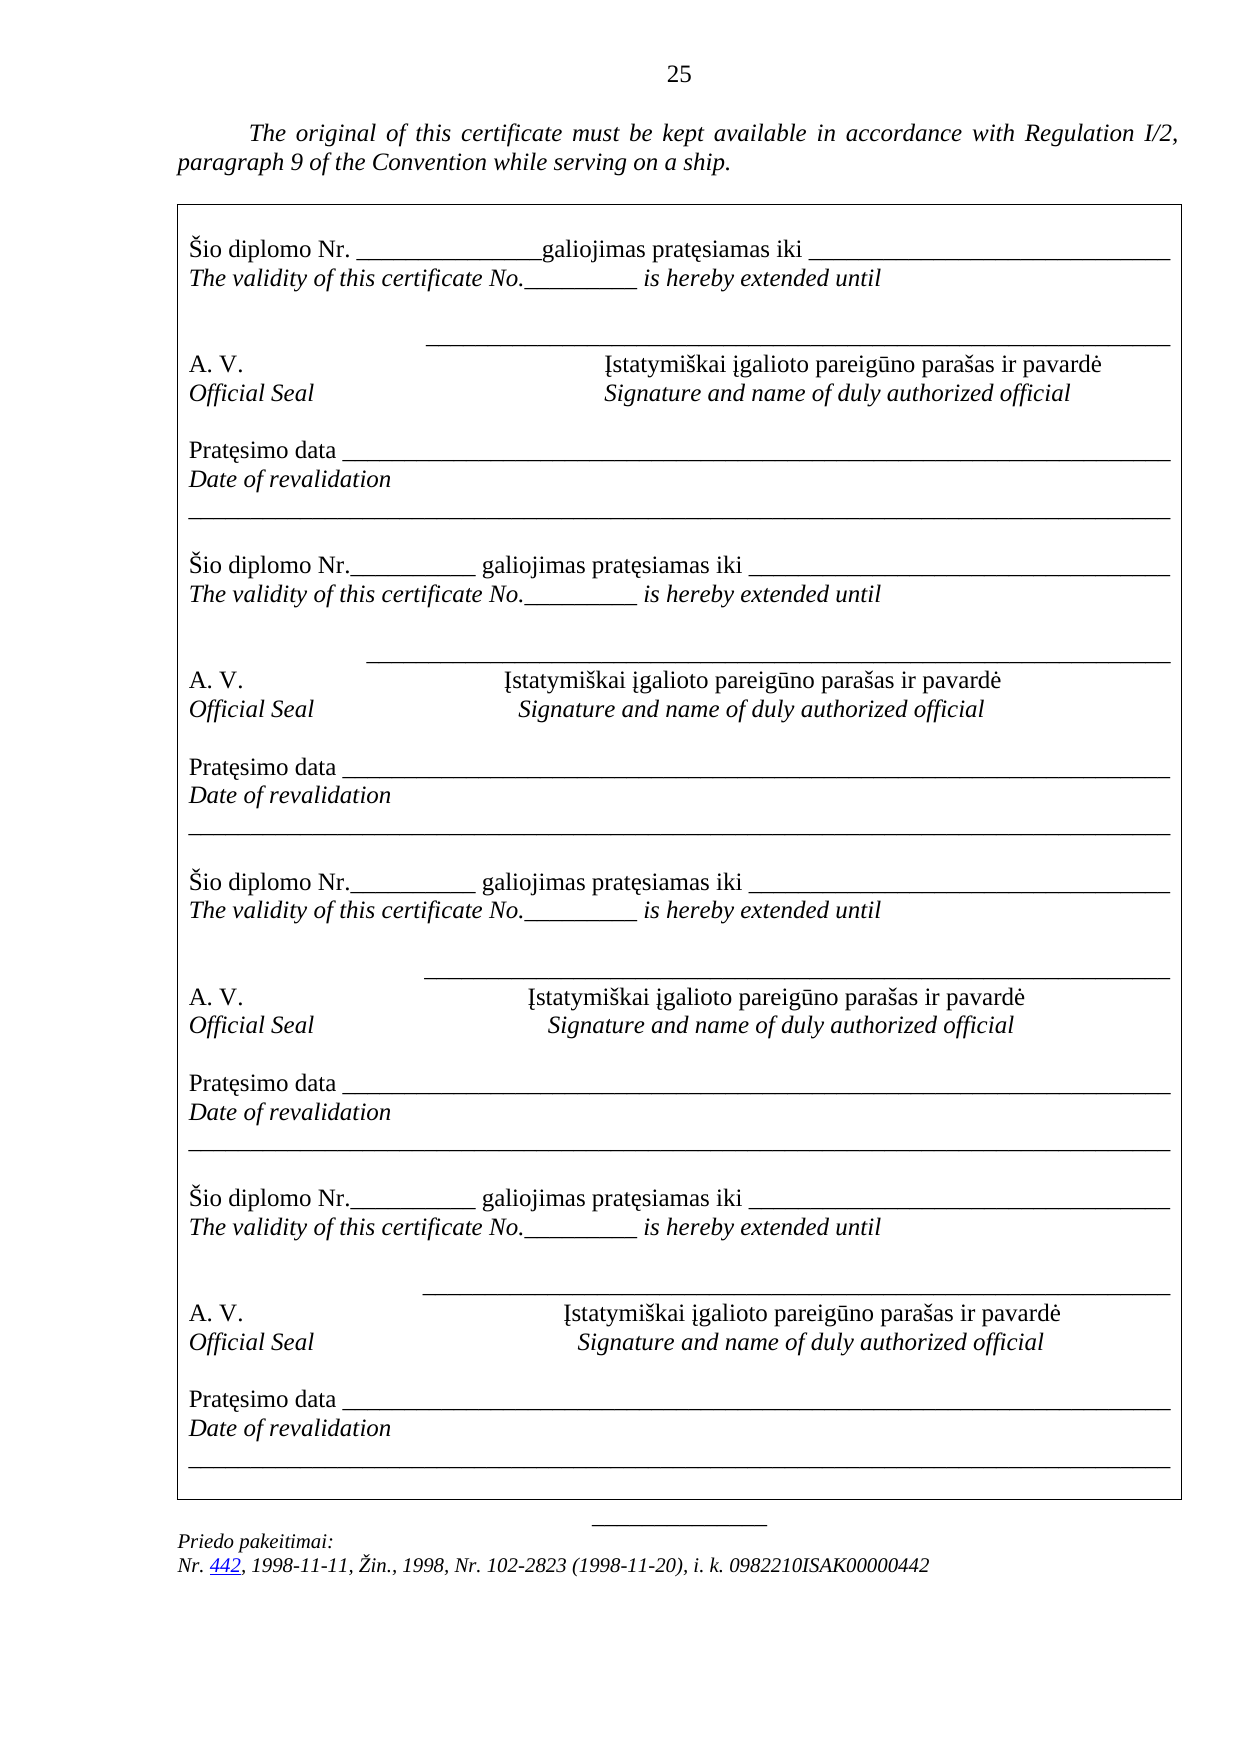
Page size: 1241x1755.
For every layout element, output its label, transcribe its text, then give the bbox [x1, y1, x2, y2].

text Priedo pakeitimai: [177, 1529, 1181, 1553]
text The original of this certificate must be kept available in accordance with Regulation I/2, paragraph 9 of the Convention while serving on a ship. [177, 118, 1181, 176]
text Nr. 442, 1998-11-11, Žin., 1998, Nr. 102-2823 (1998-11-20), i. k. 0982210ISAK00000442 [177, 1553, 1181, 1577]
table_header Šio diplomo Nr. galiojimas pratęsiamas iki The validity of this certificate No._________ is hereby extended until A. V. Įstatymiškai įgalioto pareigūno parašas ir pavardė Official Seal Signature and name of duly authorized official Pratęsimo data Date of revalidation Šio diplomo Nr.__________ galiojimas pratęsiamas iki The validity of this certificate No._________ is hereby extended until A. V. Įstatymiškai įgalioto pareigūno parašas ir pavardė Official Seal Signature and name of duly authorized official Pratęsimo data Date of revalidation Šio diplomo Nr.__________ galiojimas pratęsiamas iki The validity of this certificate No._________ is hereby extended until A. V. Įstatymiškai įgalioto pareigūno parašas ir pavardė Official Seal Signature and name of duly authorized official Pratęsimo data Date of revalidation Šio diplomo Nr.__________ galiojimas pratęsiamas iki The validity of this certificate No._________ is hereby extended until A. V. Įstatymiškai įgalioto pareigūno parašas ir pavardė Official Seal Signature and name of duly authorized official Pratęsimo data Date of revalidation [178, 205, 1181, 1499]
text ______________ [177, 1500, 1181, 1529]
